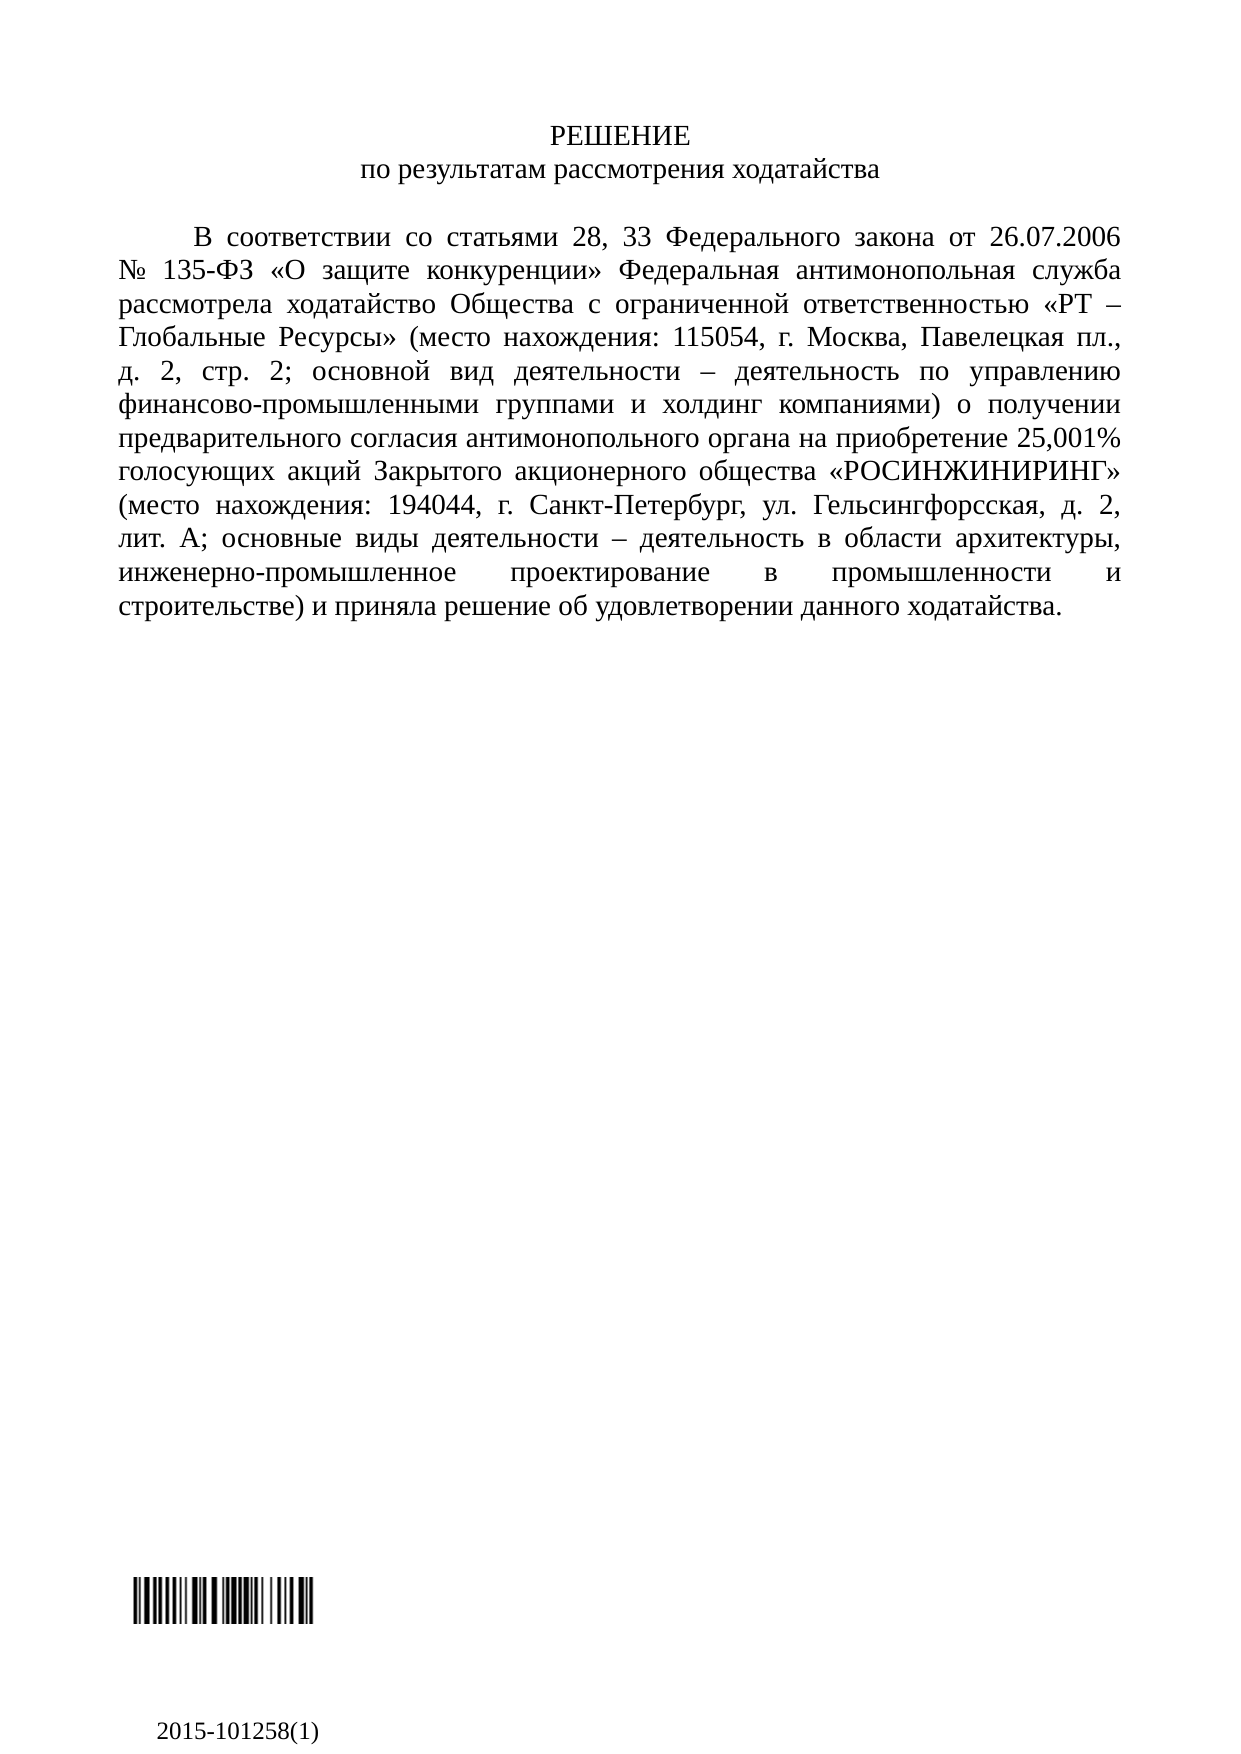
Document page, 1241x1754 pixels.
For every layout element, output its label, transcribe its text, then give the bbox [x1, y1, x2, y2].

text по результатам рассмотрения ходатайства [118, 152, 1122, 185]
text РЕШЕНИЕ [118, 118, 1122, 152]
text В соответствии со статьями 28, 33 Федерального закона от 26.07.2006 № 135-ФЗ «О защите конкуренции» Федеральная антимонопольная служба рассмотрела ходатайство Общества с ограниченной ответственностью «РТ – Глобальные Ресурсы» (место нахождения: 115054, г. Москва, Павелецкая пл., д. 2, стр. 2; основной вид деятельности – деятельность по управлению финансово-промышленными группами и холдинг компаниями) о получении предварительного согласия антимонопольного органа на приобретение 25,001% голосующих акций Закрытого акционерного общества «РОСИНЖИНИРИНГ» (место нахождения: 194044, г. Санкт-Петербург, ул. Гельсингфорсская, д. 2, лит. А; основные виды деятельности – деятельность в области архитектуры, инженерно-промышленное проектирование в промышленности и строительстве) и приняла решение об удовлетворении данного ходатайства. [118, 219, 1122, 621]
picture [118, 1577, 331, 1624]
